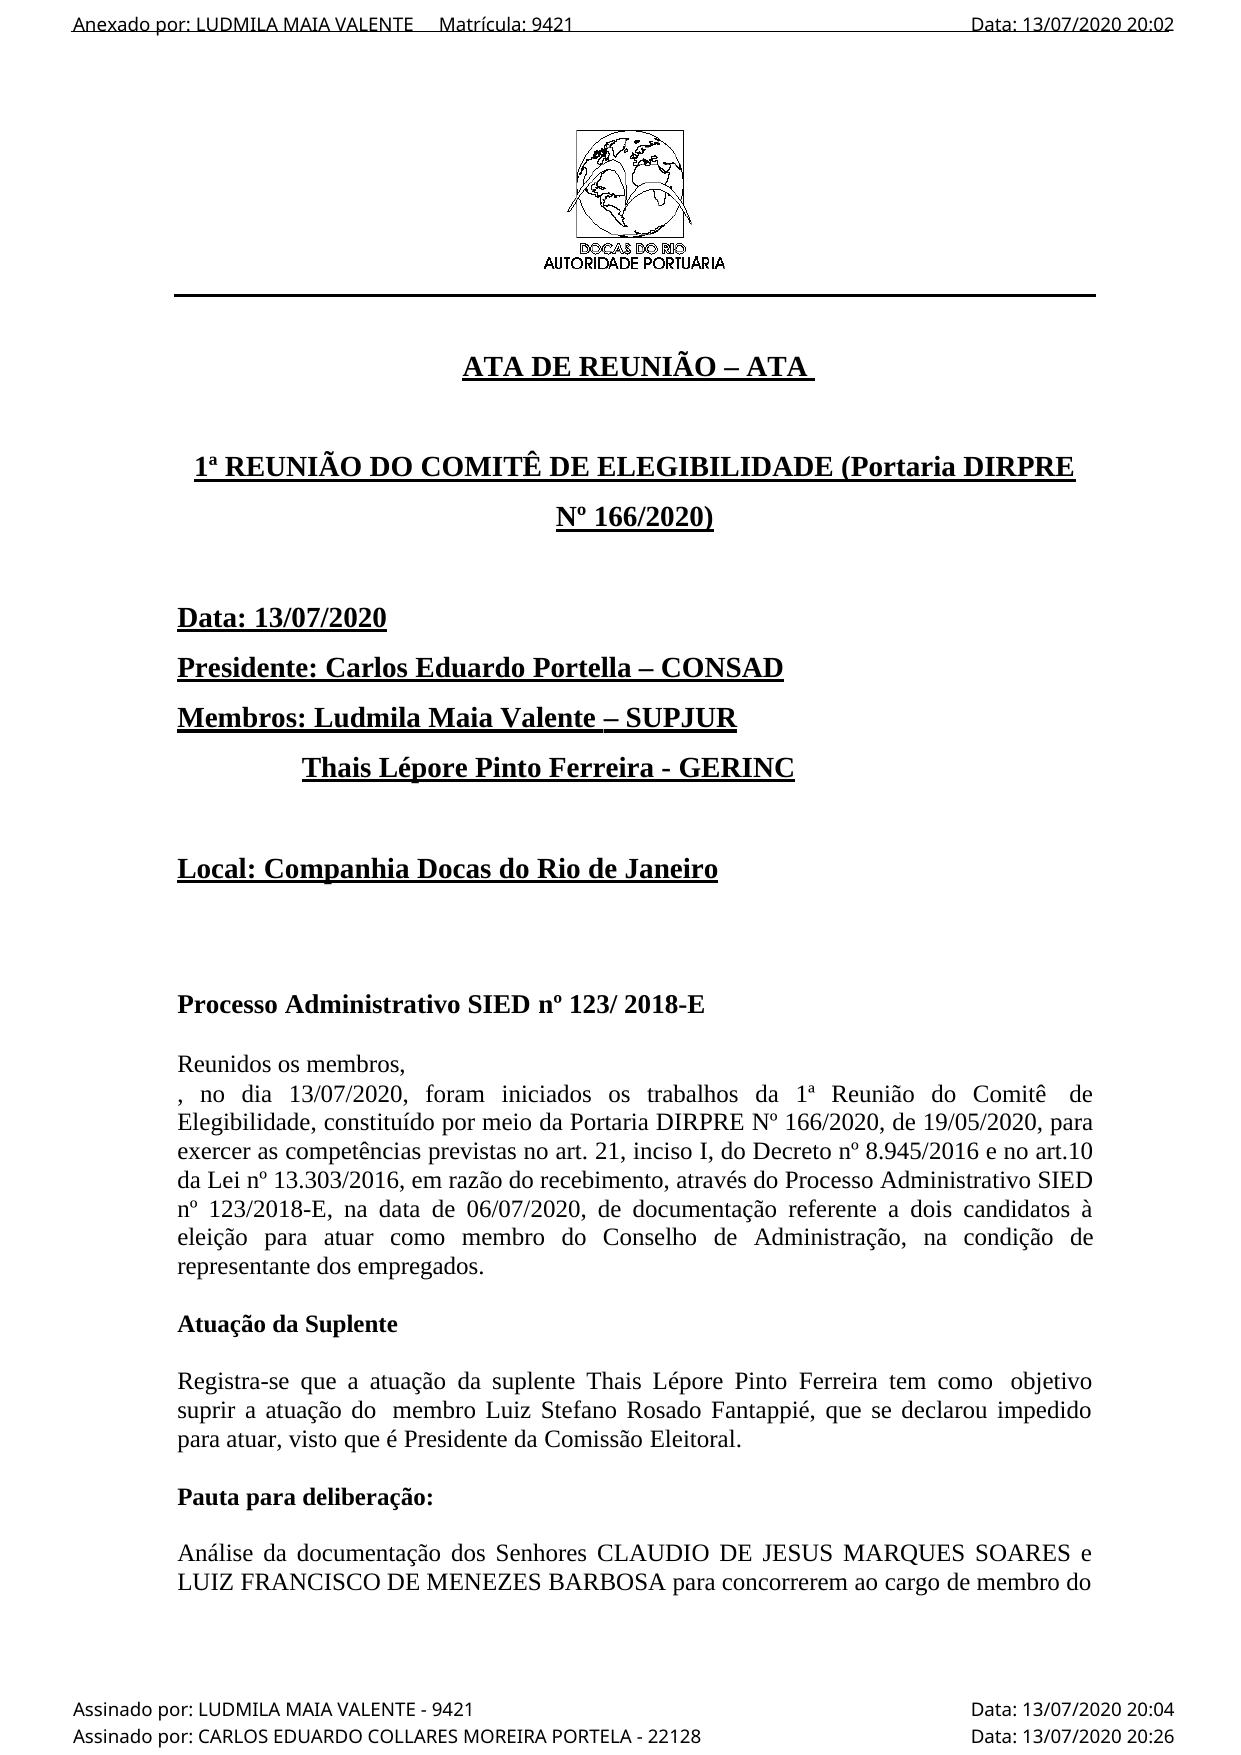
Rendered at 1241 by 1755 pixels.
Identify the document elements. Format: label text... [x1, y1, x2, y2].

text Registra-se que a atuação da suplente Thais Lépore Pinto Ferreira tem como objetivo suprir a atuação do membro Luiz Stefano Rosado Fantappié, que se declarou impedido para atuar, visto que é Presidente da Comissão Eleitoral. [177, 1366, 1092, 1452]
text Anexado por: LUDMILA MAIA VALENTE Matrícula: 9421 Data: 13/07/2020 20:02 [73, 12, 1180, 37]
subtitle ATA DE REUNIÃO – ATA [407, 349, 870, 382]
text Presidente: Carlos Eduardo Portella – CONSAD [177, 650, 784, 679]
subtitle Data: 13/07/2020 [177, 600, 1180, 633]
text Local: Companhia Docas do Rio de Janeiro [177, 851, 1180, 884]
subtitle Atuação da Suplente [177, 1309, 1180, 1338]
text Processo Administrativo SIED nº 123/ 2018-E [177, 988, 1180, 1019]
text Assinado por: LUDMILA MAIA VALENTE - 9421 Data: 13/07/2020 20:04 [73, 1696, 1180, 1722]
text Membros: Ludmila Maia Valente – SUPJUR [177, 682, 784, 734]
subtitle Pauta para deliberação: [177, 1482, 1180, 1511]
subtitle Thais Lépore Pinto Ferreira - GERINC [302, 750, 1180, 784]
text Reunidos os membros, [177, 1049, 1180, 1078]
text Assinado por: CARLOS EDUARDO COLLARES MOREIRA PORTELA - 22128 Data: 13/07/2020 20:26 [73, 1723, 1180, 1748]
text 1ª REUNIÃO DO COMITÊ DE ELEGIBILIDADE (Portaria DIRPRE Nº 166/2020) [194, 449, 1104, 533]
text Análise da documentação dos Senhores CLAUDIO DE JESUS MARQUES SOARES e LUIZ FRANCISCO DE MENEZES BARBOSA para concorrerem ao cargo de membro do [177, 1539, 1093, 1596]
text , no dia 13/07/2020, foram iniciados os trabalhos da 1ª Reunião do Comitê de Elegibilidade, constituído por meio da Portaria DIRPRE Nº 166/2020, de 19/05/2020, para exercer as competências previstas no art. 21, inciso I, do Decreto nº 8.945/2016 e no art.10 da Lei nº 13.303/2016, em razão do recebimento, através do Processo Administrativo SIED nº 123/2018-E, na data de 06/07/2020, de documentação referente a dois candidatos à eleição para atuar como membro do Conselho de Administração, na condição de representante dos empregados. [177, 1079, 1094, 1280]
